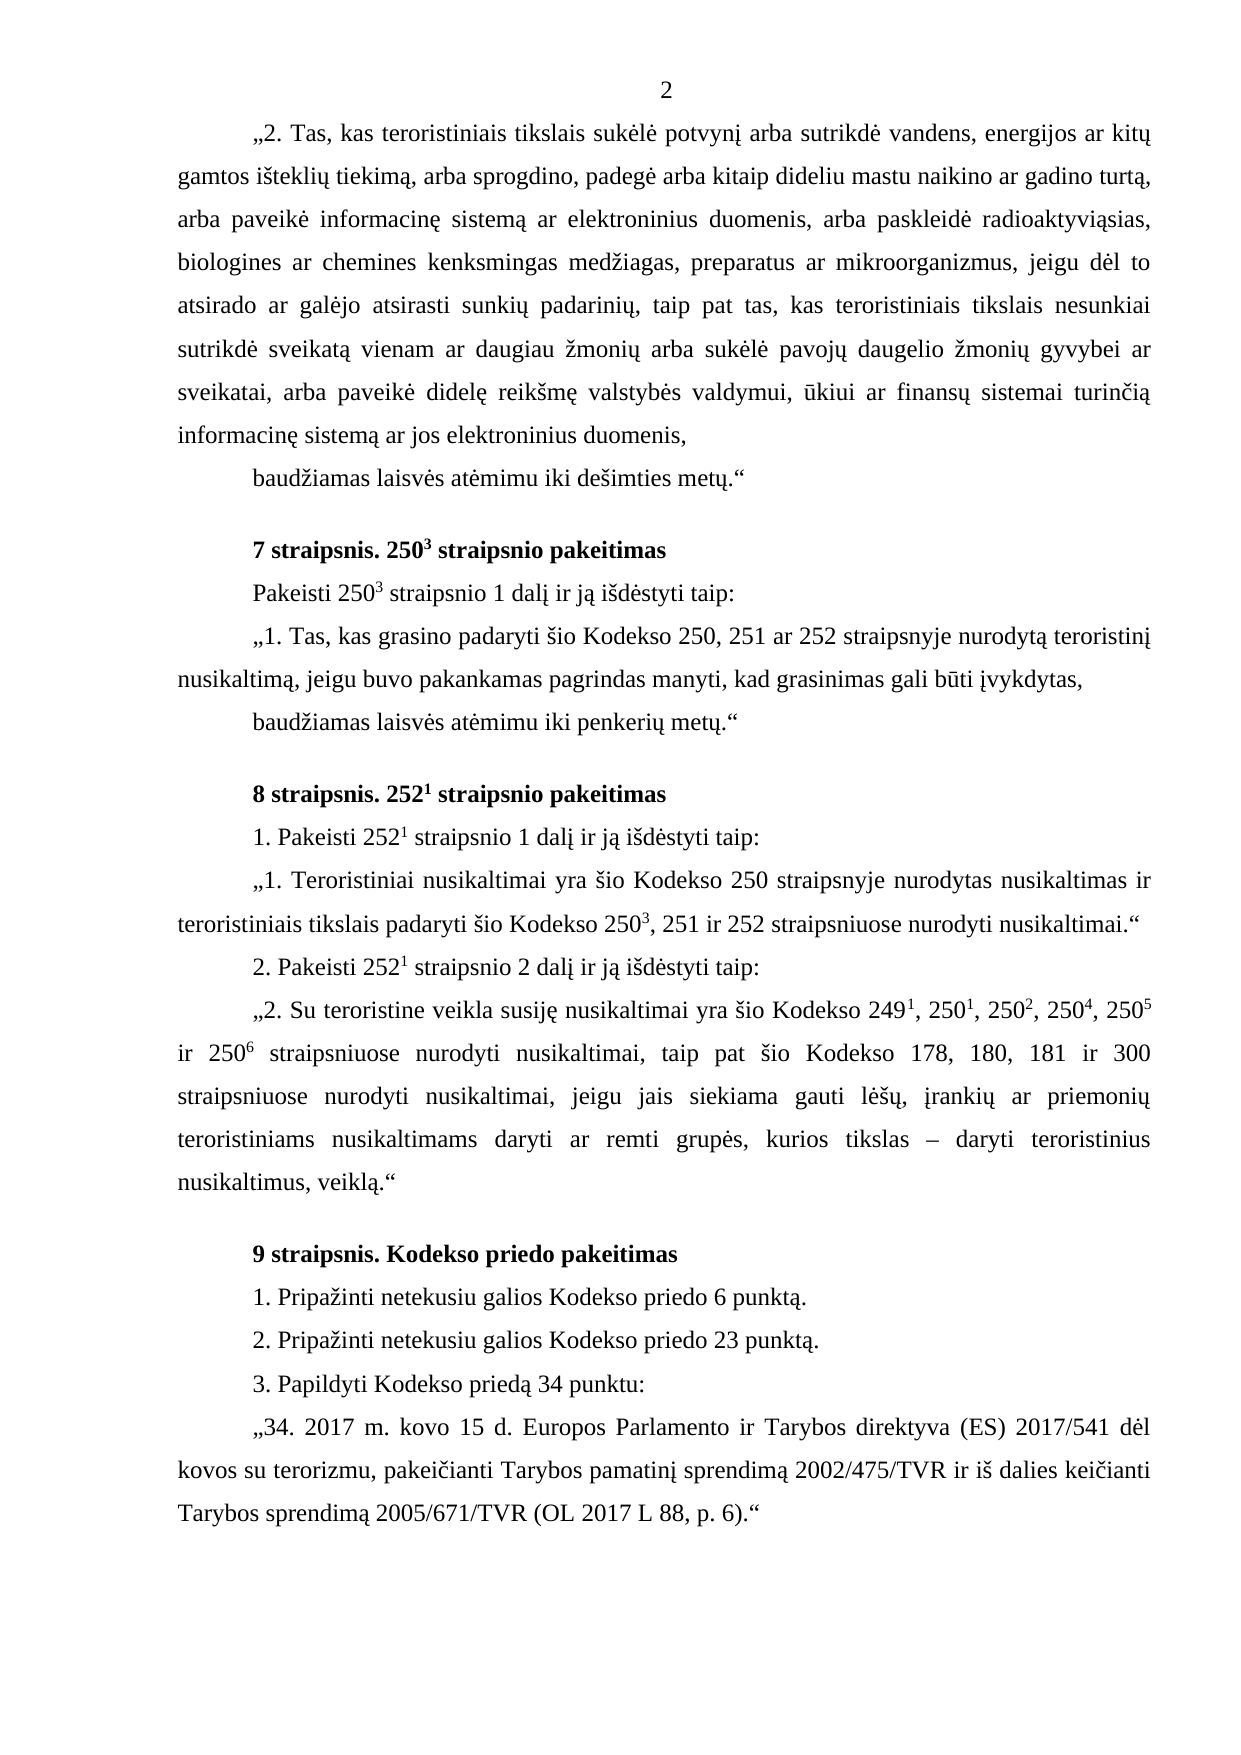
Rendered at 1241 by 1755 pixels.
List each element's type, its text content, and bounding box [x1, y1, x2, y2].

text 8 straipsnis. 2521 straipsnio pakeitimas [177, 779, 1152, 808]
text „1. Teroristiniai nusikaltimai yra šio Kodekso 250 straipsnyje nurodytas nusikaltimas ir teroristiniais tikslais padaryti šio Kodekso 2503, 251 ir 252 straipsniuose nurodyti nusikaltimai.“ [177, 866, 1152, 937]
text „2. Tas, kas teroristiniais tikslais sukėlė potvynį arba sutrikdė vandens, energijos ar kitų gamtos išteklių tiekimą, arba sprogdino, padegė arba kitaip dideliu mastu naikino ar gadino turtą, arba paveikė informacinę sistemą ar elektroninius duomenis, arba paskleidė radioaktyviąsias, biologines ar chemines kenksmingas medžiagas, preparatus ar mikroorganizmus, jeigu dėl to atsirado ar galėjo atsirasti sunkių padarinių, taip pat tas, kas teroristiniais tikslais nesunkiai sutrikdė sveikatą vienam ar daugiau žmonių arba sukėlė pavojų daugelio žmonių gyvybei ar sveikatai, arba paveikė didelę reikšmę valstybės valdymui, ūkiui ar finansų sistemai turinčią informacinę sistemą ar jos elektroninius duomenis, [177, 118, 1152, 449]
text 2. Pakeisti 2521 straipsnio 2 dalį ir ją išdėstyti taip: [177, 952, 1152, 981]
text 9 straipsnis. Kodekso priedo pakeitimas [177, 1239, 1152, 1268]
text baudžiamas laisvės atėmimu iki dešimties metų.“ [177, 463, 1152, 492]
text 1. Pripažinti netekusiu galios Kodekso priedo 6 punktą. [177, 1282, 1152, 1311]
text „34. 2017 m. kovo 15 d. Europos Parlamento ir Tarybos direktyva (ES) 2017/541 dėl kovos su terorizmu, pakeičianti Tarybos pamatinį sprendimą 2002/475/TVR ir iš dalies keičianti Tarybos sprendimą 2005/671/TVR (OL 2017 L 88, p. 6).“ [177, 1412, 1152, 1527]
text 7 straipsnis. 2503 straipsnio pakeitimas [177, 535, 1152, 564]
text Pakeisti 2503 straipsnio 1 dalį ir ją išdėstyti taip: [177, 578, 1152, 607]
text 1. Pakeisti 2521 straipsnio 1 dalį ir ją išdėstyti taip: [177, 822, 1152, 851]
text 2. Pripažinti netekusiu galios Kodekso priedo 23 punktą. [177, 1326, 1152, 1354]
text 3. Papildyti Kodekso priedą 34 punktu: [177, 1369, 1152, 1397]
text „1. Tas, kas grasino padaryti šio Kodekso 250, 251 ar 252 straipsnyje nurodytą teroristinį nusikaltimą, jeigu buvo pakankamas pagrindas manyti, kad grasinimas gali būti įvykdytas, [177, 621, 1152, 693]
text „2. Su teroristine veikla susiję nusikaltimai yra šio Kodekso 2491, 2501, 2502, 2504, 2505 ir 2506 straipsniuose nurodyti nusikaltimai, taip pat šio Kodekso 178, 180, 181 ir 300 straipsniuose nurodyti nusikaltimai, jeigu jais siekiama gauti lėšų, įrankių ar priemonių teroristiniams nusikaltimams daryti ar remti grupės, kurios tikslas – daryti teroristinius nusikaltimus, veiklą.“ [177, 995, 1152, 1196]
text baudžiamas laisvės atėmimu iki penkerių metų.“ [177, 707, 1152, 736]
